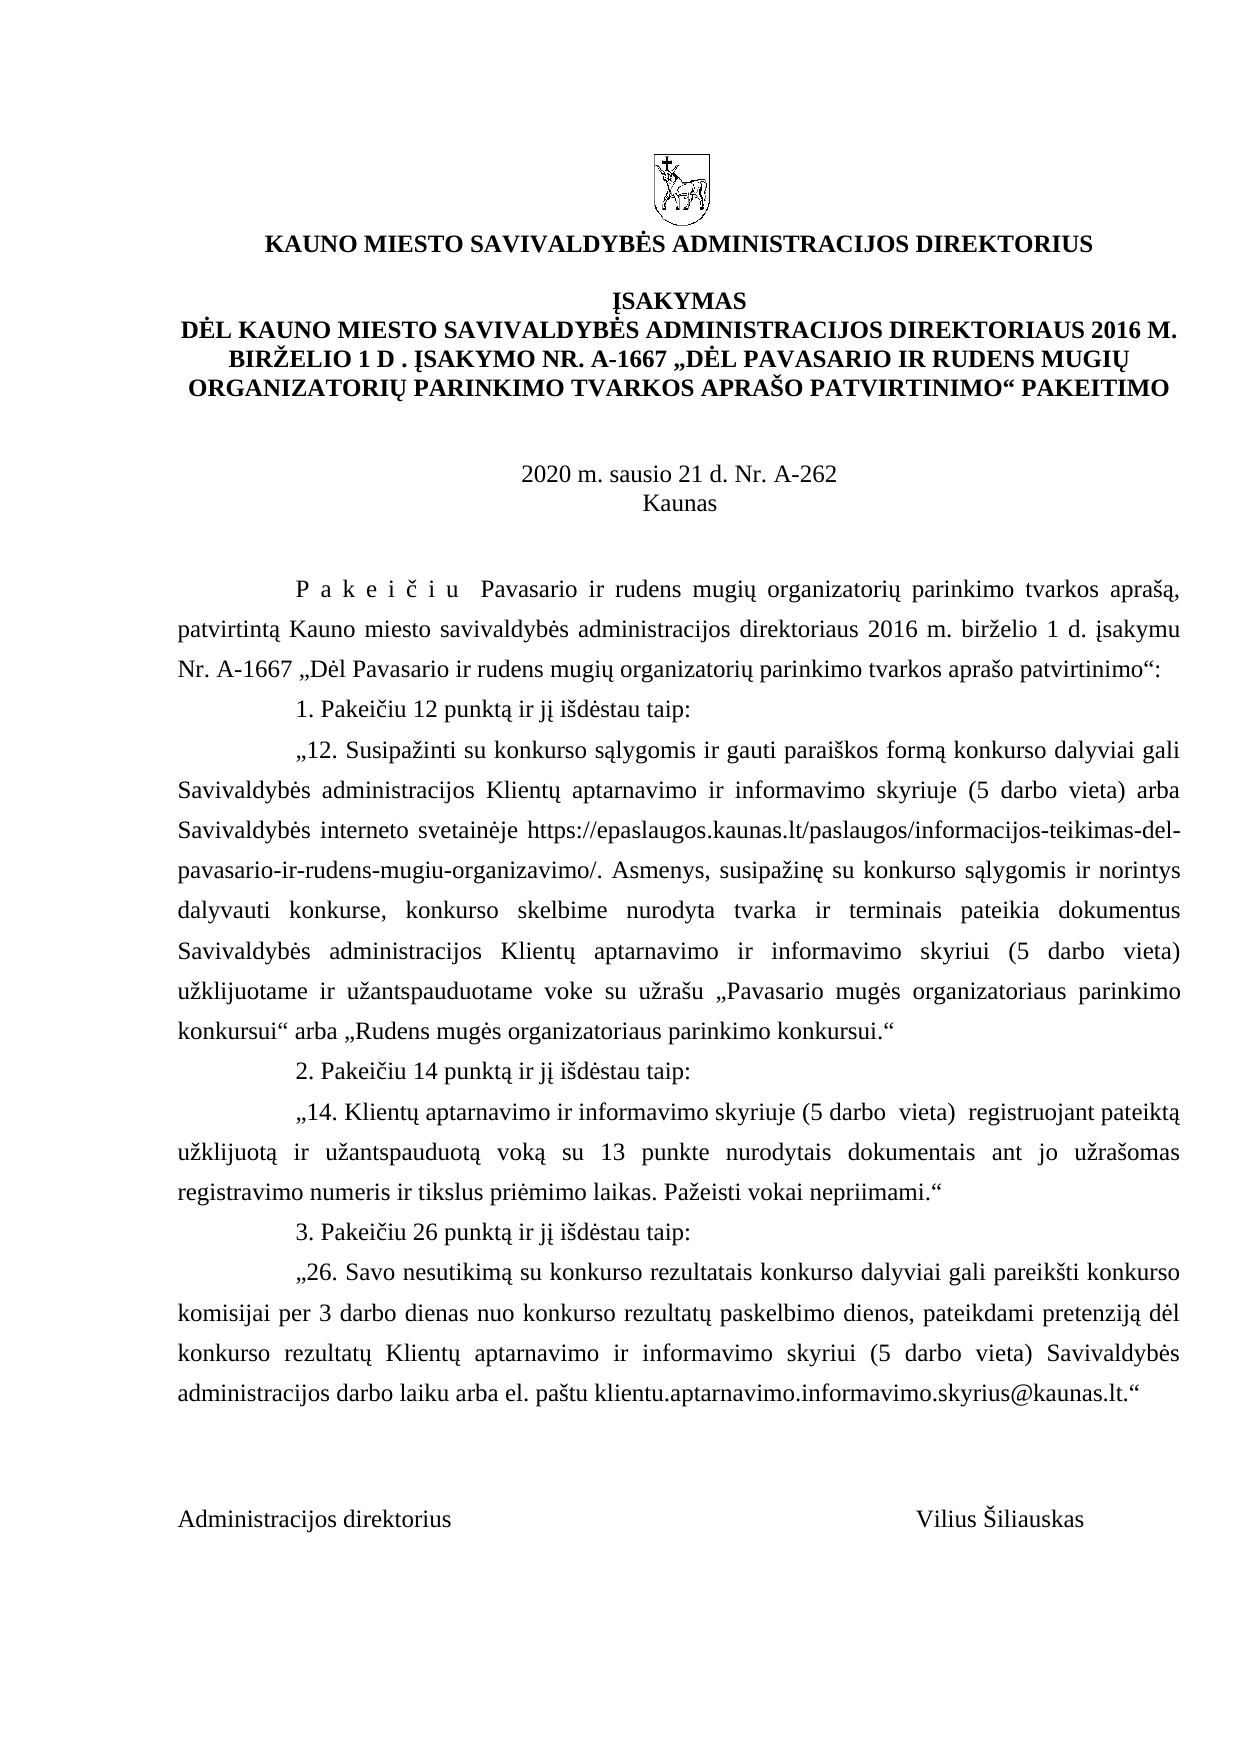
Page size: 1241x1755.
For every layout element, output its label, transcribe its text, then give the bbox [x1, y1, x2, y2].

text P a k e i č i u Pavasario ir rudens mugių organizatorių parinkimo tvarkos aprašą, patvirtintą Kauno miesto savivaldybės administracijos direktoriaus 2016 m. birželio 1 d. įsakymu Nr. A-1667 „Dėl Pavasario ir rudens mugių organizatorių parinkimo tvarkos aprašo patvirtinimo“: [177, 574, 1181, 683]
text „26. Savo nesutikimą su konkurso rezultatais konkurso dalyviai gali pareikšti konkurso komisijai per 3 darbo dienas nuo konkurso rezultatų paskelbimo dienos, pateikdami pretenziją dėl konkurso rezultatų Klientų aptarnavimo ir informavimo skyriui (5 darbo vieta) Savivaldybės administracijos darbo laiku arba el. paštu klientu.aptarnavimo.informavimo.skyrius@kaunas.lt.“ [177, 1257, 1181, 1407]
text Kaunas [178, 488, 1181, 516]
text 1. Pakeičiu 12 punktą ir jį išdėstau taip: [177, 694, 1181, 723]
text „14. Klientų aptarnavimo ir informavimo skyriuje (5 darbo vieta) registruojant pateiktą užklijuotą ir užantspauduotą voką su 13 punkte nurodytais dokumentais ant jo užrašomas registravimo numeris ir tikslus priėmimo laikas. Pažeisti vokai nepriimami.“ [177, 1097, 1181, 1206]
text 2. Pakeičiu 14 punktą ir jį išdėstau taip: [177, 1056, 1181, 1085]
text KAUNO MIESTO SAVIVALDYBĖS ADMINISTRACIJOS DIREKTORIUS [177, 229, 1181, 258]
text 2020 m. sausio 21 d. Nr. A-262 [177, 459, 1181, 488]
text ĮSAKYMAS [177, 286, 1181, 315]
text Administracijos direktorius Vilius Šiliauskas [177, 1504, 1181, 1533]
text „12. Susipažinti su konkurso sąlygomis ir gauti paraiškos formą konkurso dalyviai gali Savivaldybės administracijos Klientų aptarnavimo ir informavimo skyriuje (5 darbo vieta) arba Savivaldybės interneto svetainėje https://epaslaugos.kaunas.lt/paslaugos/informacijos-teikimas-del-pavasario-ir-rudens-mugiu-organizavimo/. Asmenys, susipažinę su konkurso sąlygomis ir norintys dalyvauti konkurse, konkurso skelbime nurodyta tvarka ir terminais pateikia dokumentus Savivaldybės administracijos Klientų aptarnavimo ir informavimo skyriui (5 darbo vieta) užklijuotame ir užantspauduotame voke su užrašu „Pavasario mugės organizatoriaus parinkimo konkursui“ arba „Rudens mugės organizatoriaus parinkimo konkursui.“ [177, 735, 1181, 1045]
text 3. Pakeičiu 26 punktą ir jį išdėstau taip: [177, 1217, 1181, 1246]
text DĖL KAUNO MIESTO SAVIVALDYBĖS ADMINISTRACIJOS DIREKTORIAUS 2016 M. BIRŽELIO 1 D . ĮSAKYMO NR. A-1667 „DĖL PAVASARIO IR RUDENS MUGIŲ ORGANIZATORIŲ PARINKIMO TVARKOS APRAŠO PATVIRTINIMO“ PAKEITIMO [177, 315, 1181, 401]
